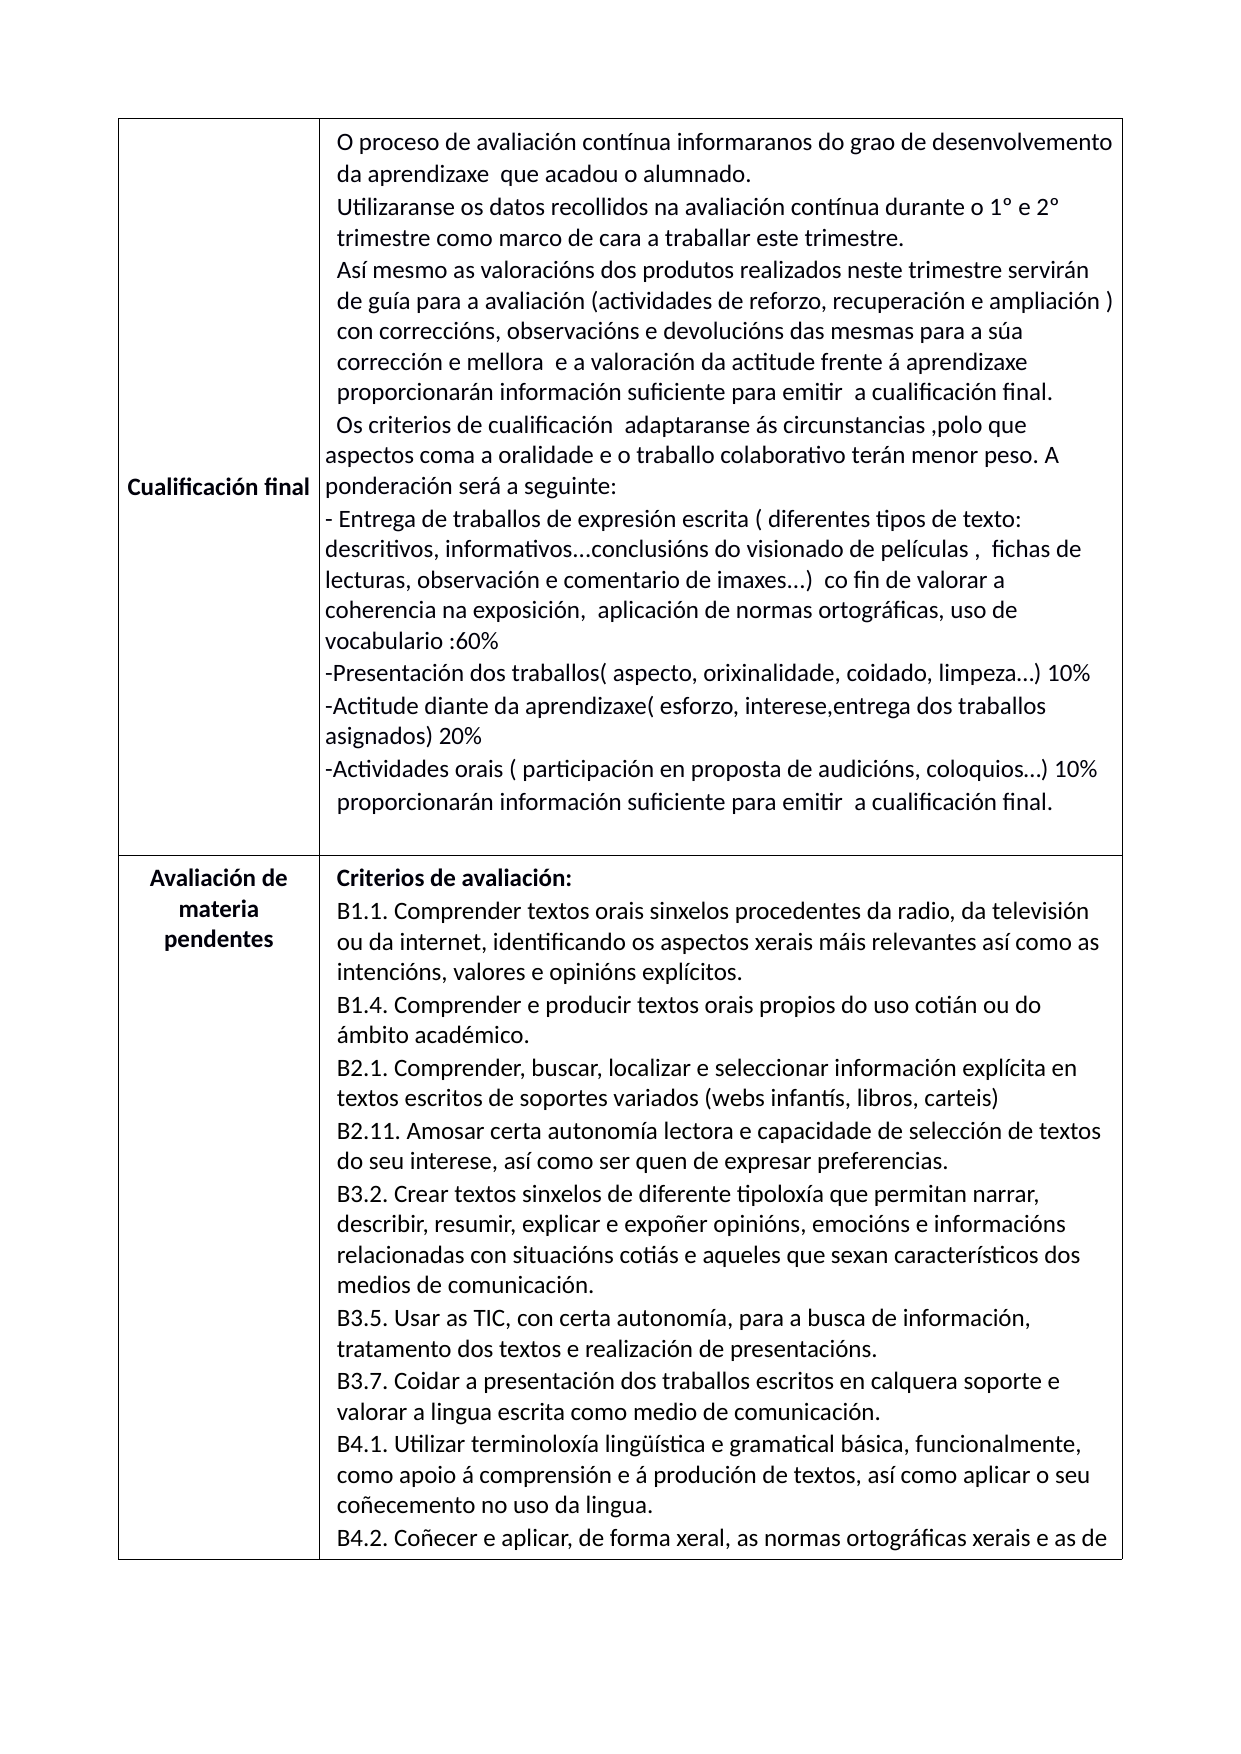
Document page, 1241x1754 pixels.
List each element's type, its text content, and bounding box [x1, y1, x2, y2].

table_cell Cualificación final [119, 119, 319, 854]
table_cell O proceso de avaliación contínua informaranos do grao de desenvolvemento da aprendizaxe que acadou o alumnado. Utilizaranse os datos recollidos na avaliación contínua durante o 1º e 2º trimestre como marco de cara a traballar este trimestre. Así mesmo as valoracións dos produtos realizados neste trimestre servirán de guía para a avaliación (actividades de reforzo, recuperación e ampliación ) con correccións, observacións e devolucións das mesmas para a súa corrección e mellora e a valoración da actitude frente á aprendizaxe proporcionarán información suficiente para emitir a cualificación final. Os criterios de cualificación adaptaranse ás circunstancias ,polo que aspectos coma a oralidade e o traballo colaborativo terán menor peso. A ponderación será a seguinte: - Entrega de traballos de expresión escrita ( diferentes tipos de texto: descritivos, informativos...conclusións do visionado de películas , fichas de lecturas, observación e comentario de imaxes...) co fin de valorar a coherencia na exposición, aplicación de normas ortográficas, uso de vocabulario :60% -Presentación dos traballos( aspecto, orixinalidade, coidado, limpeza…) 10% -Actitude diante da aprendizaxe( esforzo, interese,entrega dos traballos asignados) 20% -Actividades orais ( participación en proposta de audicións, coloquios…) 10% proporcionarán información suficiente para emitir a cualificación final. [320, 119, 1122, 854]
table_cell Criterios de avaliación: B1.1. Comprender textos orais sinxelos procedentes da radio, da televisión ou da internet, identificando os aspectos xerais máis relevantes así como as intencións, valores e opinións explícitos. B1.4. Comprender e producir textos orais propios do uso cotián ou do ámbito académico. B2.1. Comprender, buscar, localizar e seleccionar información explícita en textos escritos de soportes variados (webs infantís, libros, carteis) B2.11. Amosar certa autonomía lectora e capacidade de selección de textos do seu interese, así como ser quen de expresar preferencias. B3.2. Crear textos sinxelos de diferente tipoloxía que permitan narrar, describir, resumir, explicar e expoñer opinións, emocións e informacións relacionadas con situacións cotiás e aqueles que sexan característicos dos medios de comunicación. B3.5. Usar as TIC, con certa autonomía, para a busca de información, tratamento dos textos e realización de presentacións. B3.7. Coidar a presentación dos traballos escritos en calquera soporte e valorar a lingua escrita como medio de comunicación. B4.1. Utilizar terminoloxía lingüística e gramatical básica, funcionalmente, como apoio á comprensión e á produción de textos, así como aplicar o seu coñecemento no uso da lingua. B4.2. Coñecer e aplicar, de forma xeral, as normas ortográficas xerais e as de [320, 856, 1122, 1558]
table_cell Avaliación de materia pendentes [119, 856, 319, 1558]
